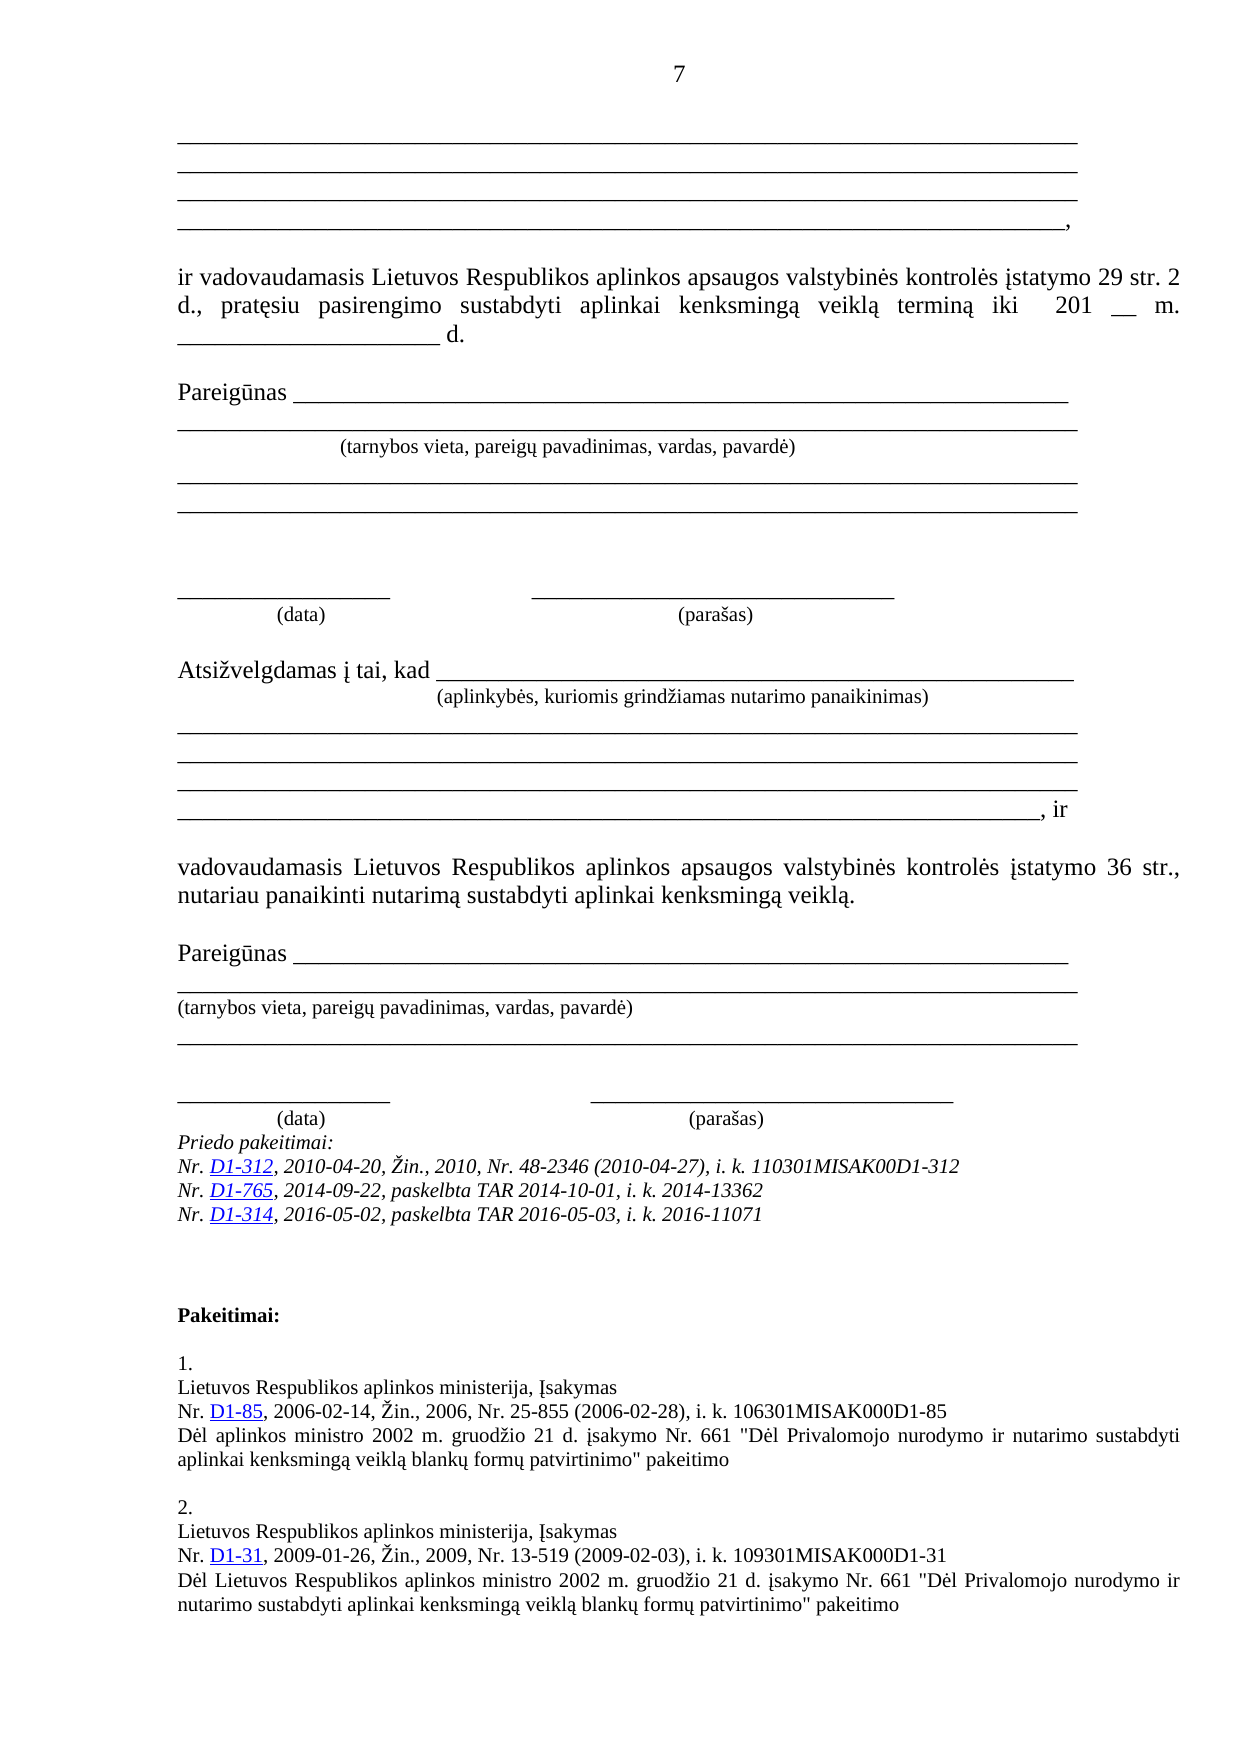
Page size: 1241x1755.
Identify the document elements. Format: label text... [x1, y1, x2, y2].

text Nr. D1-765, 2014-09-22, paskelbta TAR 2014-10-01, i. k. 2014-13362 [177, 1178, 1181, 1202]
text (data) (parašas) [177, 602, 1181, 626]
text Pareigūnas ______________________________________________________________ [177, 938, 1181, 967]
text (aplinkybės, kuriomis grindžiamas nutarimo panaikinimas) [177, 684, 1181, 708]
text _________________ _____________________________ [177, 573, 1181, 602]
text Pareigūnas ______________________________________________________________ [177, 377, 1181, 406]
text ________________________________________________________________________ [177, 176, 1181, 204]
text 1. [177, 1351, 1181, 1375]
text ________________________________________________________________________ [177, 1019, 1181, 1048]
text Lietuvos Respublikos aplinkos ministerija, Įsakymas [177, 1519, 1181, 1543]
text 2. [177, 1495, 1181, 1519]
text ________________________________________________________________________ [177, 765, 1181, 794]
text Priedo pakeitimai: [177, 1130, 1181, 1154]
text vadovaudamasis Lietuvos Respublikos aplinkos apsaugos valstybinės kontrolės įstatymo 36 str., nutariau panaikinti nutarimą sustabdyti aplinkai kenksmingą veiklą. [177, 852, 1181, 909]
text Nr. D1-85, 2006-02-14, Žin., 2006, Nr. 25-855 (2006-02-28), i. k. 106301MISAK000D1-85 [177, 1399, 1181, 1423]
text (tarnybos vieta, pareigų pavadinimas, vardas, pavardė) [177, 995, 1181, 1019]
text Pakeitimai: [177, 1303, 1181, 1327]
text Nr. D1-314, 2016-05-02, paskelbta TAR 2016-05-03, i. k. 2016-11071 [177, 1202, 1181, 1226]
text ________________________________________________________________________ [177, 458, 1181, 487]
text (data) (parašas) [177, 1106, 1181, 1130]
text ________________________________________________________________________ [177, 487, 1181, 516]
text Atsižvelgdamas į tai, kad ___________________________________________________ [177, 655, 1181, 684]
text _____________________________________________________________________, ir [177, 794, 1181, 823]
text ________________________________________________________________________ [177, 708, 1181, 737]
text (tarnybos vieta, pareigų pavadinimas, vardas, pavardė) [177, 434, 1181, 458]
text ________________________________________________________________________ [177, 967, 1181, 995]
text _______________________________________________________________________, [177, 204, 1181, 233]
text ________________________________________________________________________ [177, 118, 1181, 147]
text ________________________________________________________________________ [177, 147, 1181, 176]
text ir vadovaudamasis Lietuvos Respublikos aplinkos apsaugos valstybinės kontrolės įstatymo 29 str. 2 d., pratęsiu pasirengimo sustabdyti aplinkai kenksmingą veiklą terminą iki 201 __ m. _____________________ d. [177, 262, 1181, 348]
text ________________________________________________________________________ [177, 737, 1181, 765]
text Nr. D1-312, 2010-04-20, Žin., 2010, Nr. 48-2346 (2010-04-27), i. k. 110301MISAK00D1-312 [177, 1154, 1181, 1178]
text Dėl Lietuvos Respublikos aplinkos ministro 2002 m. gruodžio 21 d. įsakymo Nr. 661 "Dėl Privalomojo nurodymo ir nutarimo sustabdyti aplinkai kenksmingą veiklą blankų formų patvirtinimo" pakeitimo [177, 1567, 1181, 1616]
text _________________ _____________________________ [177, 1077, 1181, 1106]
text ________________________________________________________________________ [177, 406, 1181, 434]
text Dėl aplinkos ministro 2002 m. gruodžio 21 d. įsakymo Nr. 661 "Dėl Privalomojo nurodymo ir nutarimo sustabdyti aplinkai kenksmingą veiklą blankų formų patvirtinimo" pakeitimo [177, 1423, 1181, 1471]
text Nr. D1-31, 2009-01-26, Žin., 2009, Nr. 13-519 (2009-02-03), i. k. 109301MISAK000D1-31 [177, 1543, 1181, 1567]
text Lietuvos Respublikos aplinkos ministerija, Įsakymas [177, 1375, 1181, 1399]
